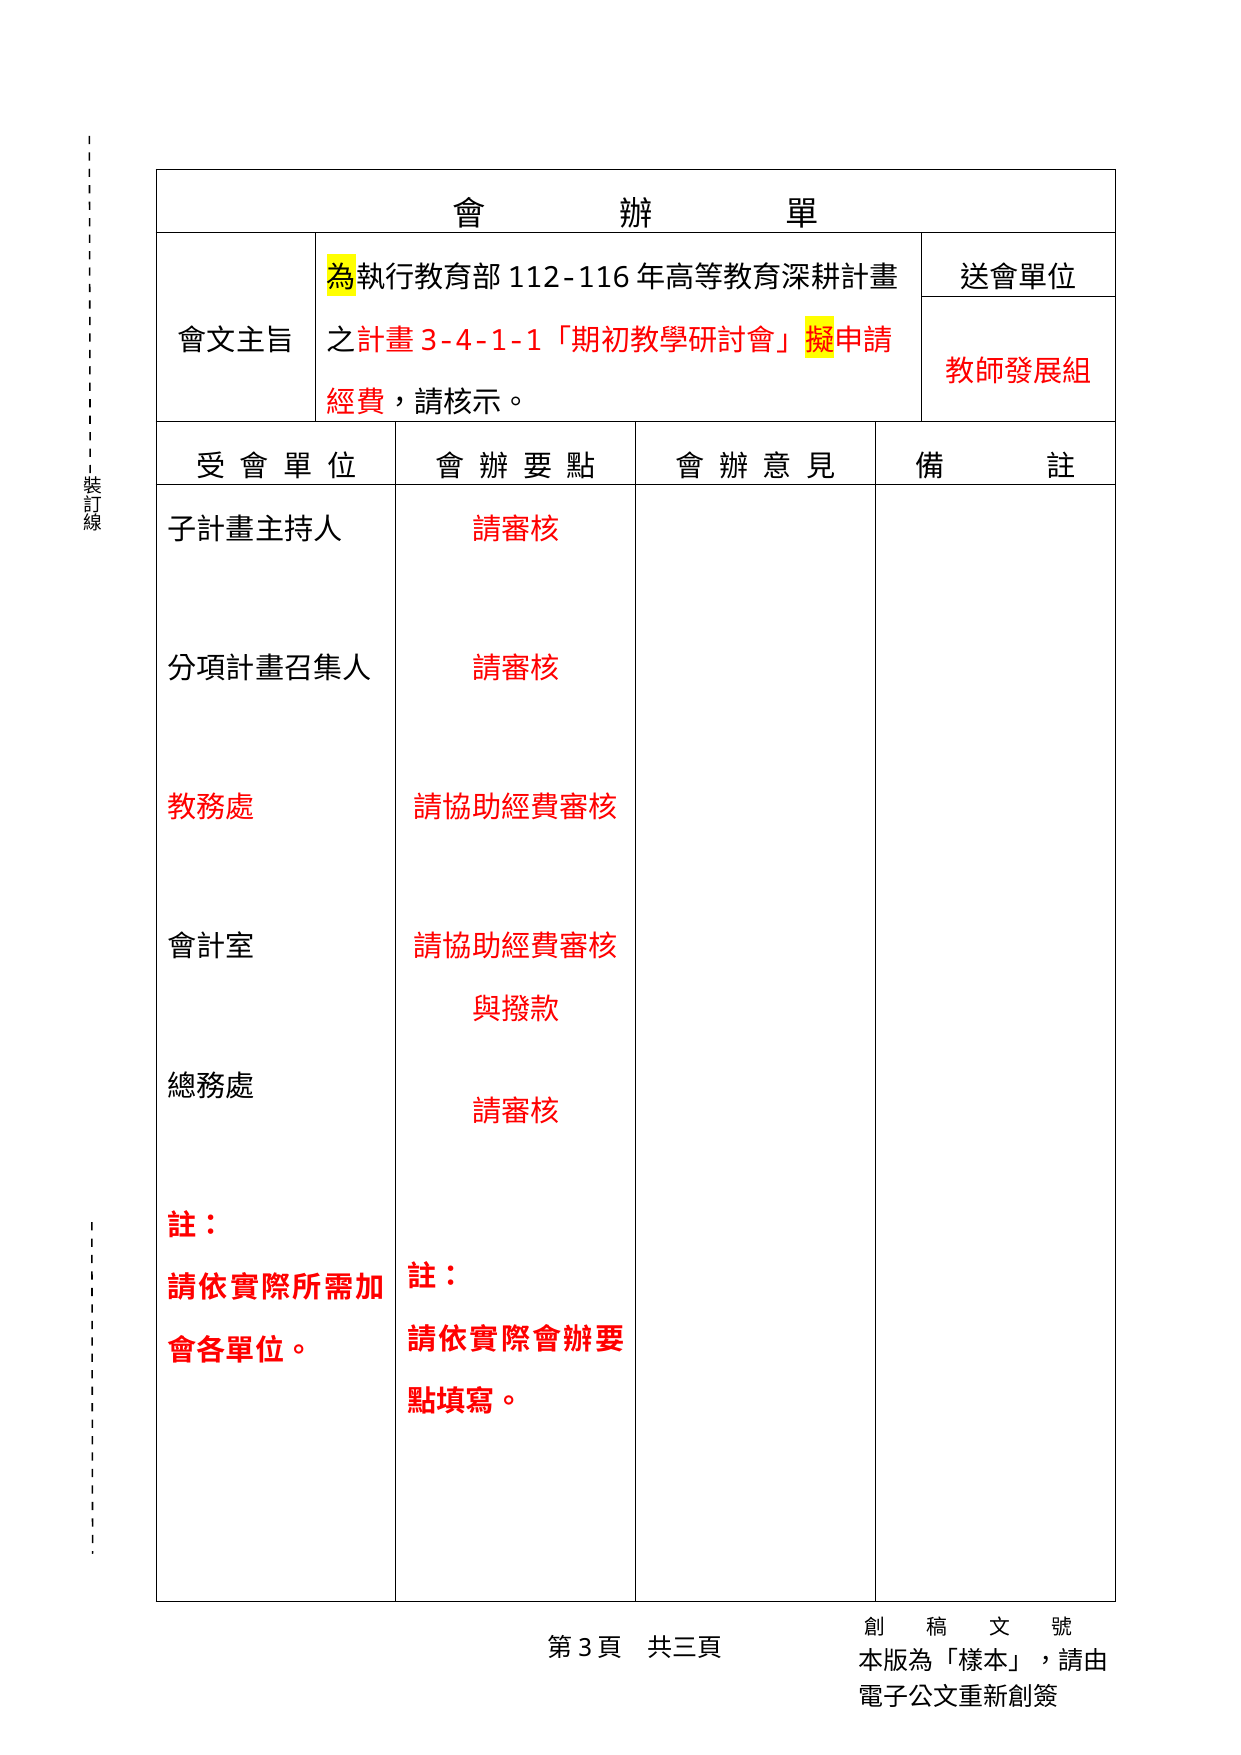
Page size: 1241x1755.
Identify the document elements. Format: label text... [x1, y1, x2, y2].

table_cell 會 辦 要 點 [396, 422, 635, 484]
table_cell 送會單位 [922, 233, 1115, 296]
table_cell 請審核 請審核 請協助經費審核 請協助經費審核與撥款 請審核 註： 請依實際會辦要點填寫。 [396, 485, 635, 1601]
table_cell 子計畫主持人 分項計畫召集人 教務處 會計室 總務處 註： 請依實際所需加會各單位。 [157, 485, 395, 1601]
table_cell 會 辦 意 見 [636, 422, 875, 484]
table_cell 備 註 [876, 422, 1115, 484]
table_header 會 辦 單 [157, 170, 1115, 232]
table_cell [876, 485, 1115, 1601]
table_cell [636, 485, 875, 1601]
table_cell 教師發展組 [922, 297, 1115, 421]
table_cell 受 會 單 位 [157, 422, 395, 484]
table_cell 會文主旨 [157, 233, 315, 421]
table_cell 為執行教育部112-116年高等教育深耕計畫之計畫3-4-1-1「期初教學研討會」擬申請經費，請核示。 [316, 233, 921, 421]
